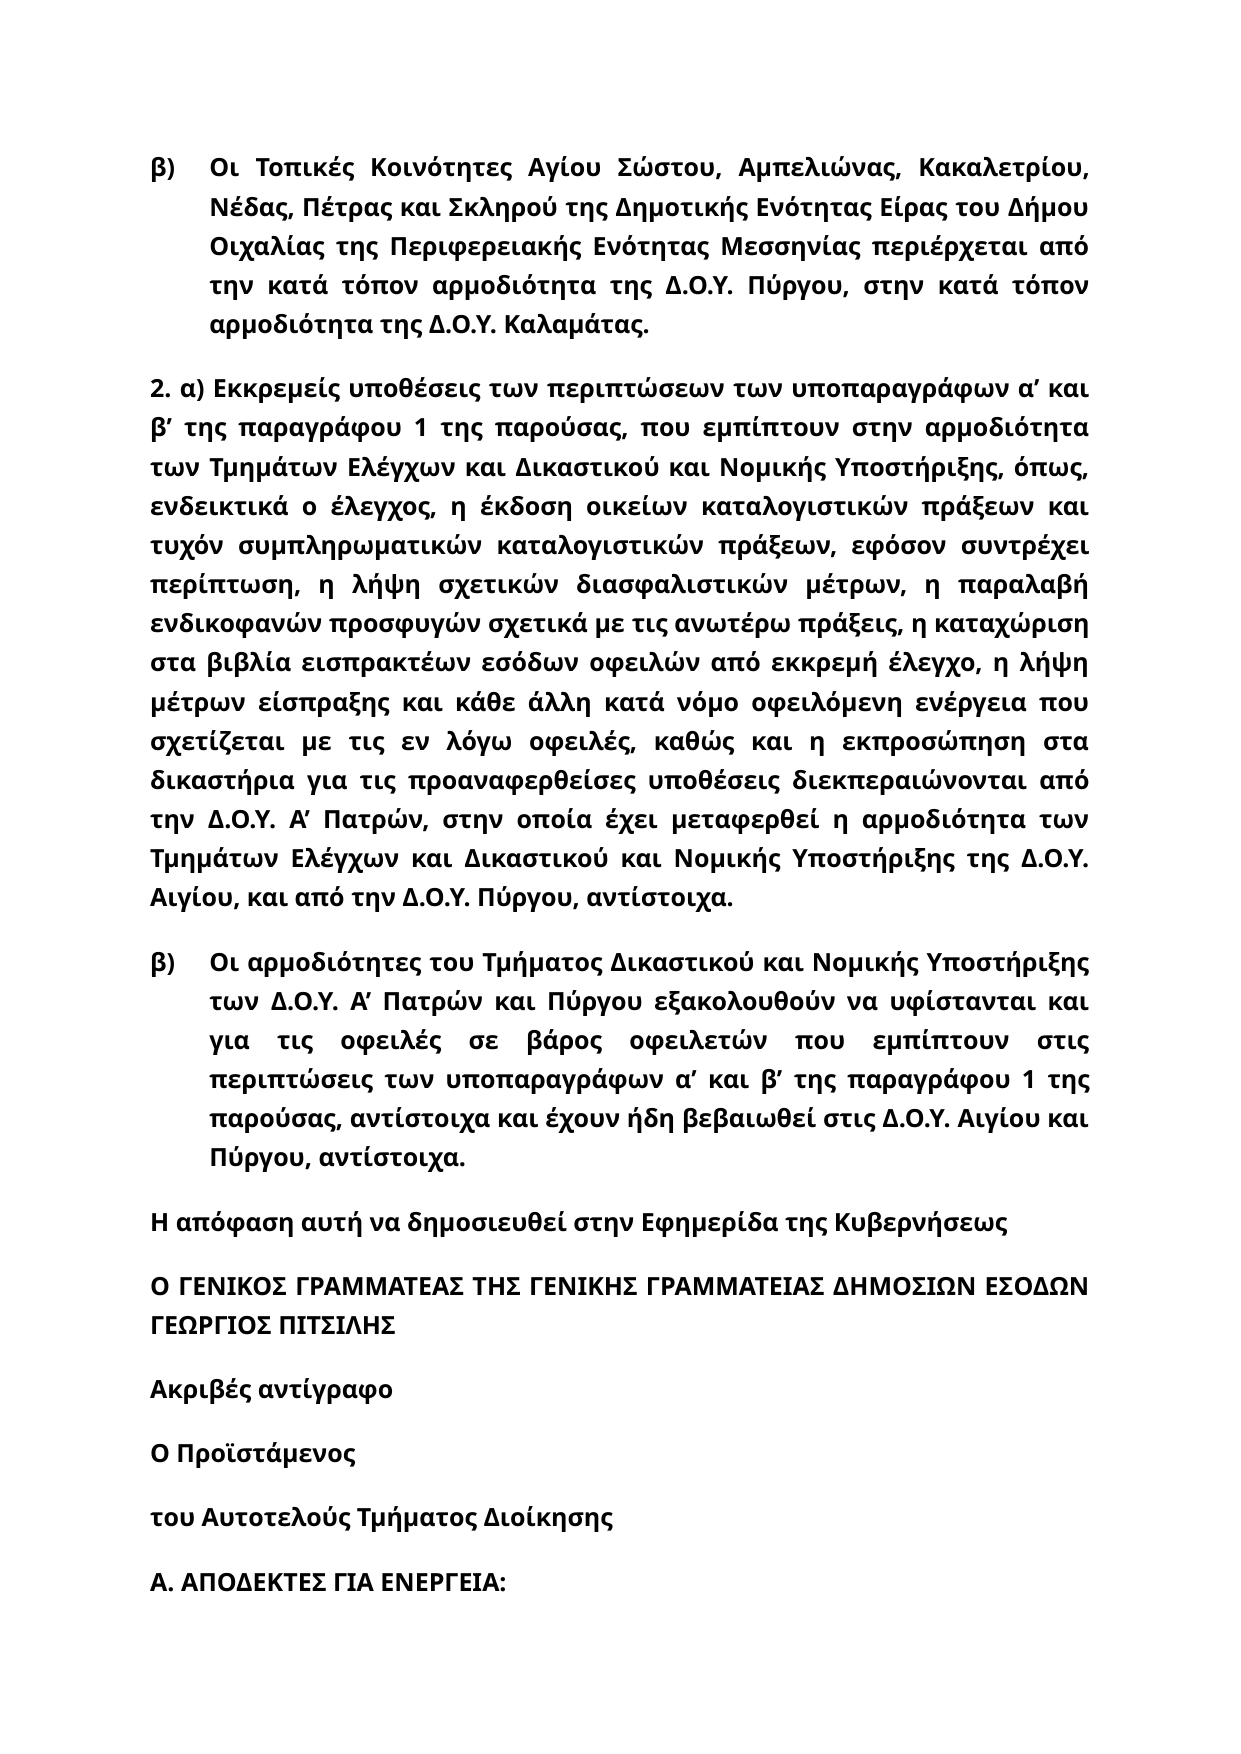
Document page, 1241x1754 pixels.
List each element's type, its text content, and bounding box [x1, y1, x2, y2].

text του Αυτοτελούς Τμήματος Διοίκησης [150, 1500, 1090, 1534]
text Ακριβές αντίγραφο [150, 1372, 1090, 1406]
text 2. α) Εκκρεμείς υποθέσεις των περιπτώσεων των υποπαραγράφων α’ και β’ της παραγράφου 1 της παρούσας, που εμπίπτουν στην αρμοδιότητα των Τμημάτων Ελέγχων και Δικαστικού και Νομικής Υποστήριξης, όπως, ενδεικτικά ο έλεγχος, η έκδοση οικείων καταλογιστικών πράξεων και τυχόν συμπληρωματικών καταλογιστικών πράξεων, εφόσον συντρέχει περίπτωση, η λήψη σχετικών διασφαλιστικών μέτρων, η παραλαβή ενδικοφανών προσφυγών σχετικά με τις ανωτέρω πράξεις, η καταχώριση στα βιβλία εισπρακτέων εσόδων οφειλών από εκκρεμή έλεγχο, η λήψη μέτρων είσπραξης και κάθε άλλη κατά νόμο οφειλόμενη ενέργεια που σχετίζεται με τις εν λόγω οφειλές, καθώς και η εκπροσώπηση στα δικαστήρια για τις προαναφερθείσες υποθέσεις διεκπεραιώνονται από την Δ.Ο.Υ. Α’ Πατρών, στην οποία έχει μεταφερθεί η αρμοδιότητα των Τμημάτων Ελέγχων και Δικαστικού και Νομικής Υποστήριξης της Δ.Ο.Υ. Αιγίου, και από την Δ.Ο.Υ. Πύργου, αντίστοιχα. [150, 371, 1090, 914]
text Α. ΑΠΟΔΕΚΤΕΣ ΓΙΑ ΕΝΕΡΓΕΙΑ: [150, 1564, 1090, 1598]
text Η απόφαση αυτή να δημοσιευθεί στην Εφημερίδα της Κυβερνήσεως [150, 1204, 1090, 1238]
text Ο ΓΕΝΙΚΟΣ ΓΡΑΜΜΑΤΕΑΣ ΤΗΣ ΓΕΝΙΚΗΣ ΓΡΑΜΜΑΤΕΙΑΣ ΔΗΜΟΣΙΩΝ ΕΣΟΔΩΝ ΓΕΩΡΓΙΟΣ ΠΙΤΣΙΛΗΣ [150, 1268, 1090, 1342]
text Ο Προϊστάμενος [150, 1436, 1090, 1470]
list β) Οι αρμοδιότητες του Τμήματος Δικαστικού και Νομικής Υποστήριξης των Δ.Ο.Υ. Α’ Πατρών και Πύργου εξακολουθούν να υφίστανται και για τις οφειλές σε βάρος οφειλετών που εμπίπτουν στις περιπτώσεις των υποπαραγράφων α’ και β’ της παραγράφου 1 της παρούσας, αντίστοιχα και έχουν ήδη βεβαιωθεί στις Δ.Ο.Υ. Αιγίου και Πύργου, αντίστοιχα. [150, 944, 1090, 1174]
list β) Οι Τοπικές Κοινότητες Αγίου Σώστου, Αμπελιώνας, Κακαλετρίου, Νέδας, Πέτρας και Σκληρού της Δημοτικής Ενότητας Είρας του Δήμου Οιχαλίας της Περιφερειακής Ενότητας Μεσσηνίας περιέρχεται από την κατά τόπον αρμοδιότητα της Δ.Ο.Υ. Πύργου, στην κατά τόπον αρμοδιότητα της Δ.Ο.Υ. Καλαμάτας. [150, 150, 1090, 341]
